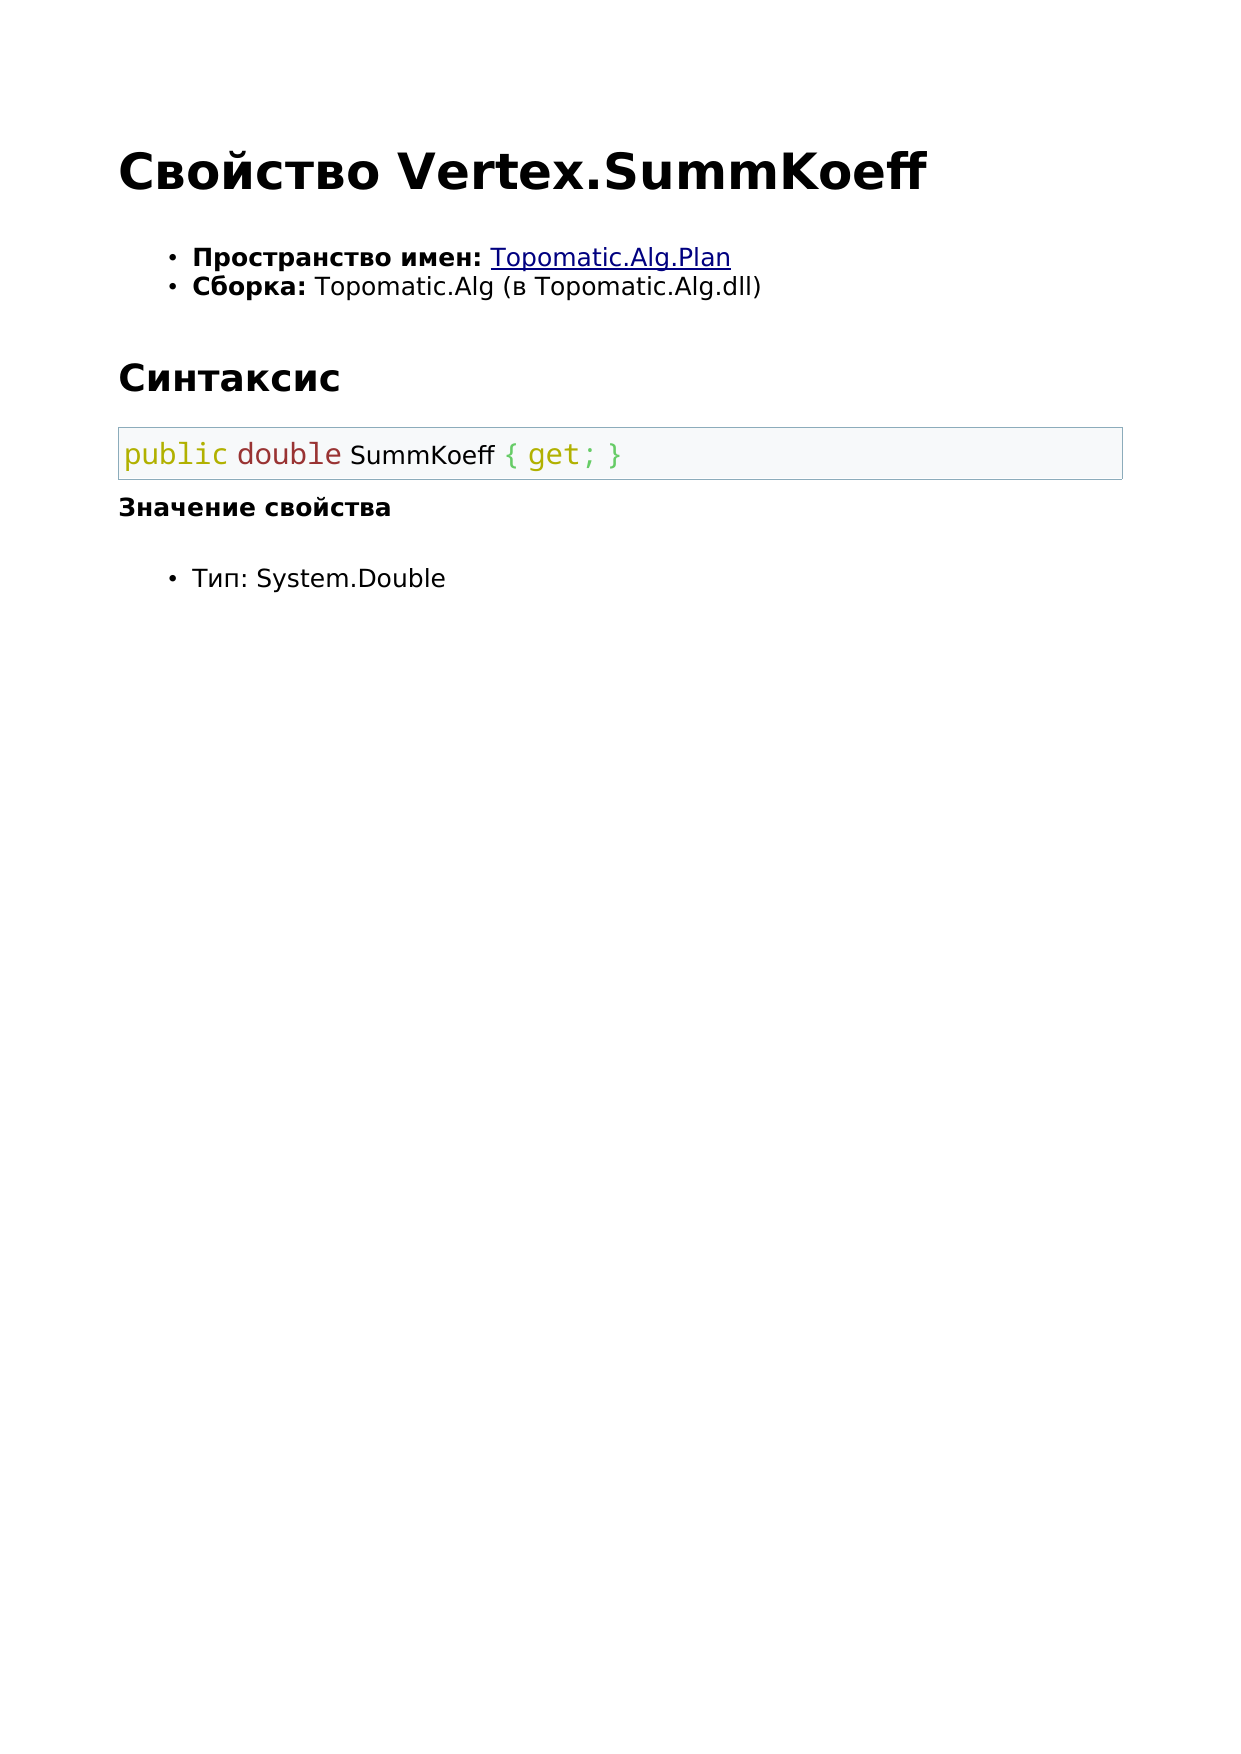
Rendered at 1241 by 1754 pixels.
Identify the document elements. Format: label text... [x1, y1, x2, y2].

list Тип: System.Double [177, 564, 1122, 594]
list Сборка: Topomatic.Alg (в Topomatic.Alg.dll) [177, 272, 1122, 302]
text Значение свойства [118, 493, 1122, 523]
subtitle Свойство Vertex.SummKoeff [118, 143, 1122, 201]
list Пространство имен: Topomatic.Alg.Plan [177, 243, 1122, 272]
table_header public double SummKoeff { get; } [119, 428, 1122, 478]
subtitle Синтаксис [118, 356, 1122, 400]
